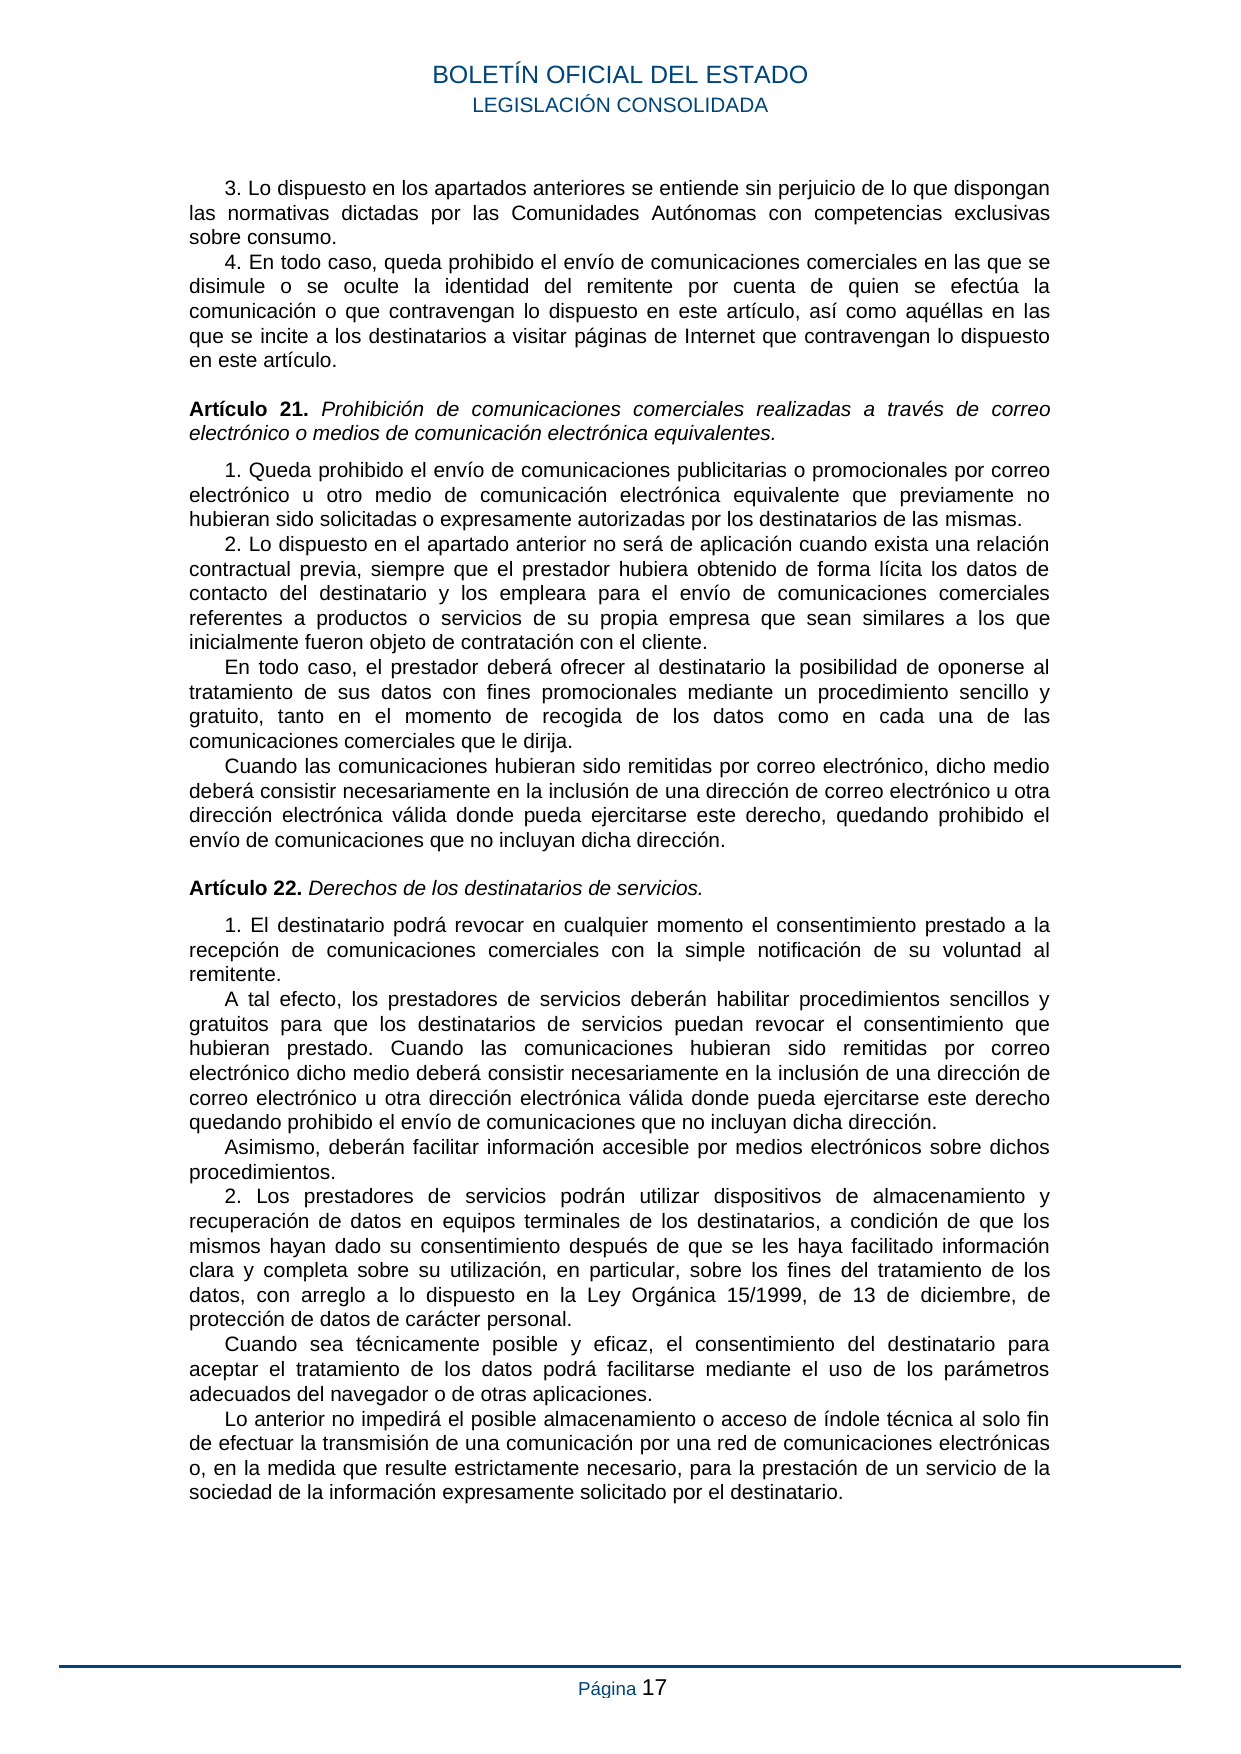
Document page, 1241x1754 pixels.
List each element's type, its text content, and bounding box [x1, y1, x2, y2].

text Lo anterior no impedirá el posible almacenamiento o acceso de índole técnica al solo fin de efectuar la transmisión de una comunicación por una red de comunicaciones electrónicas o, en la medida que resulte estrictamente necesario, para la prestación de un servicio de la sociedad de la información expresamente solicitado por el destinatario. [189, 1406, 1051, 1504]
list Los prestadores de servicios podrán utilizar dispositivos de almacenamiento y recuperación de datos en equipos terminales de los destinatarios, a condición de que los mismos hayan dado su consentimiento después de que se les haya facilitado información clara y completa sobre su utilización, en particular, sobre los fines del tratamiento de los datos, con arreglo a lo dispuesto en la Ley Orgánica 15/1999, de 13 de diciembre, de protección de datos de carácter personal. [189, 1184, 1051, 1331]
text Asimismo, deberán facilitar información accesible por medios electrónicos sobre dichos procedimientos. [189, 1135, 1051, 1183]
text Cuando sea técnicamente posible y eficaz, el consentimiento del destinatario para aceptar el tratamiento de los datos podrá facilitarse mediante el uso de los parámetros adecuados del navegador o de otras aplicaciones. [189, 1332, 1051, 1405]
text Cuando las comunicaciones hubieran sido remitidas por correo electrónico, dicho medio deberá consistir necesariamente en la inclusión de una dirección de correo electrónico u otra dirección electrónica válida donde pueda ejercitarse este derecho, quedando prohibido el envío de comunicaciones que no incluyan dicha dirección. [189, 754, 1051, 852]
list Queda prohibido el envío de comunicaciones publicitarias o promocionales por correo electrónico u otro medio de comunicación electrónica equivalente que previamente no hubieran sido solicitadas o expresamente autorizadas por los destinatarios de las mismas. [189, 458, 1051, 531]
list Lo dispuesto en el apartado anterior no será de aplicación cuando exista una relación contractual previa, siempre que el prestador hubiera obtenido de forma lícita los datos de contacto del destinatario y los empleara para el envío de comunicaciones comerciales referentes a productos o servicios de su propia empresa que sean similares a los que inicialmente fueron objeto de contratación con el cliente. [189, 532, 1051, 654]
text En todo caso, el prestador deberá ofrecer al destinatario la posibilidad de oponerse al tratamiento de sus datos con fines promocionales mediante un procedimiento sencillo y gratuito, tanto en el momento de recogida de los datos como en cada una de las comunicaciones comerciales que le dirija. [189, 655, 1051, 753]
list En todo caso, queda prohibido el envío de comunicaciones comerciales en las que se disimule o se oculte la identidad del remitente por cuenta de quien se efectúa la comunicación o que contravengan lo dispuesto en este artículo, así como aquéllas en las que se incite a los destinatarios a visitar páginas de Internet que contravengan lo dispuesto en este artículo. [189, 250, 1051, 372]
text Artículo 22. Derechos de los destinatarios de servicios. [189, 876, 1163, 900]
text Artículo 21. Prohibición de comunicaciones comerciales realizadas a través de correo electrónico o medios de comunicación electrónica equivalentes. [189, 397, 1052, 445]
text A tal efecto, los prestadores de servicios deberán habilitar procedimientos sencillos y gratuitos para que los destinatarios de servicios puedan revocar el consentimiento que hubieran prestado. Cuando las comunicaciones hubieran sido remitidas por correo electrónico dicho medio deberá consistir necesariamente en la inclusión de una dirección de correo electrónico u otra dirección electrónica válida donde pueda ejercitarse este derecho quedando prohibido el envío de comunicaciones que no incluyan dicha dirección. [189, 987, 1051, 1134]
list El destinatario podrá revocar en cualquier momento el consentimiento prestado a la recepción de comunicaciones comerciales con la simple notificación de su voluntad al remitente. [189, 913, 1051, 986]
list Lo dispuesto en los apartados anteriores se entiende sin perjuicio de lo que dispongan las normativas dictadas por las Comunidades Autónomas con competencias exclusivas sobre consumo. [189, 176, 1051, 249]
